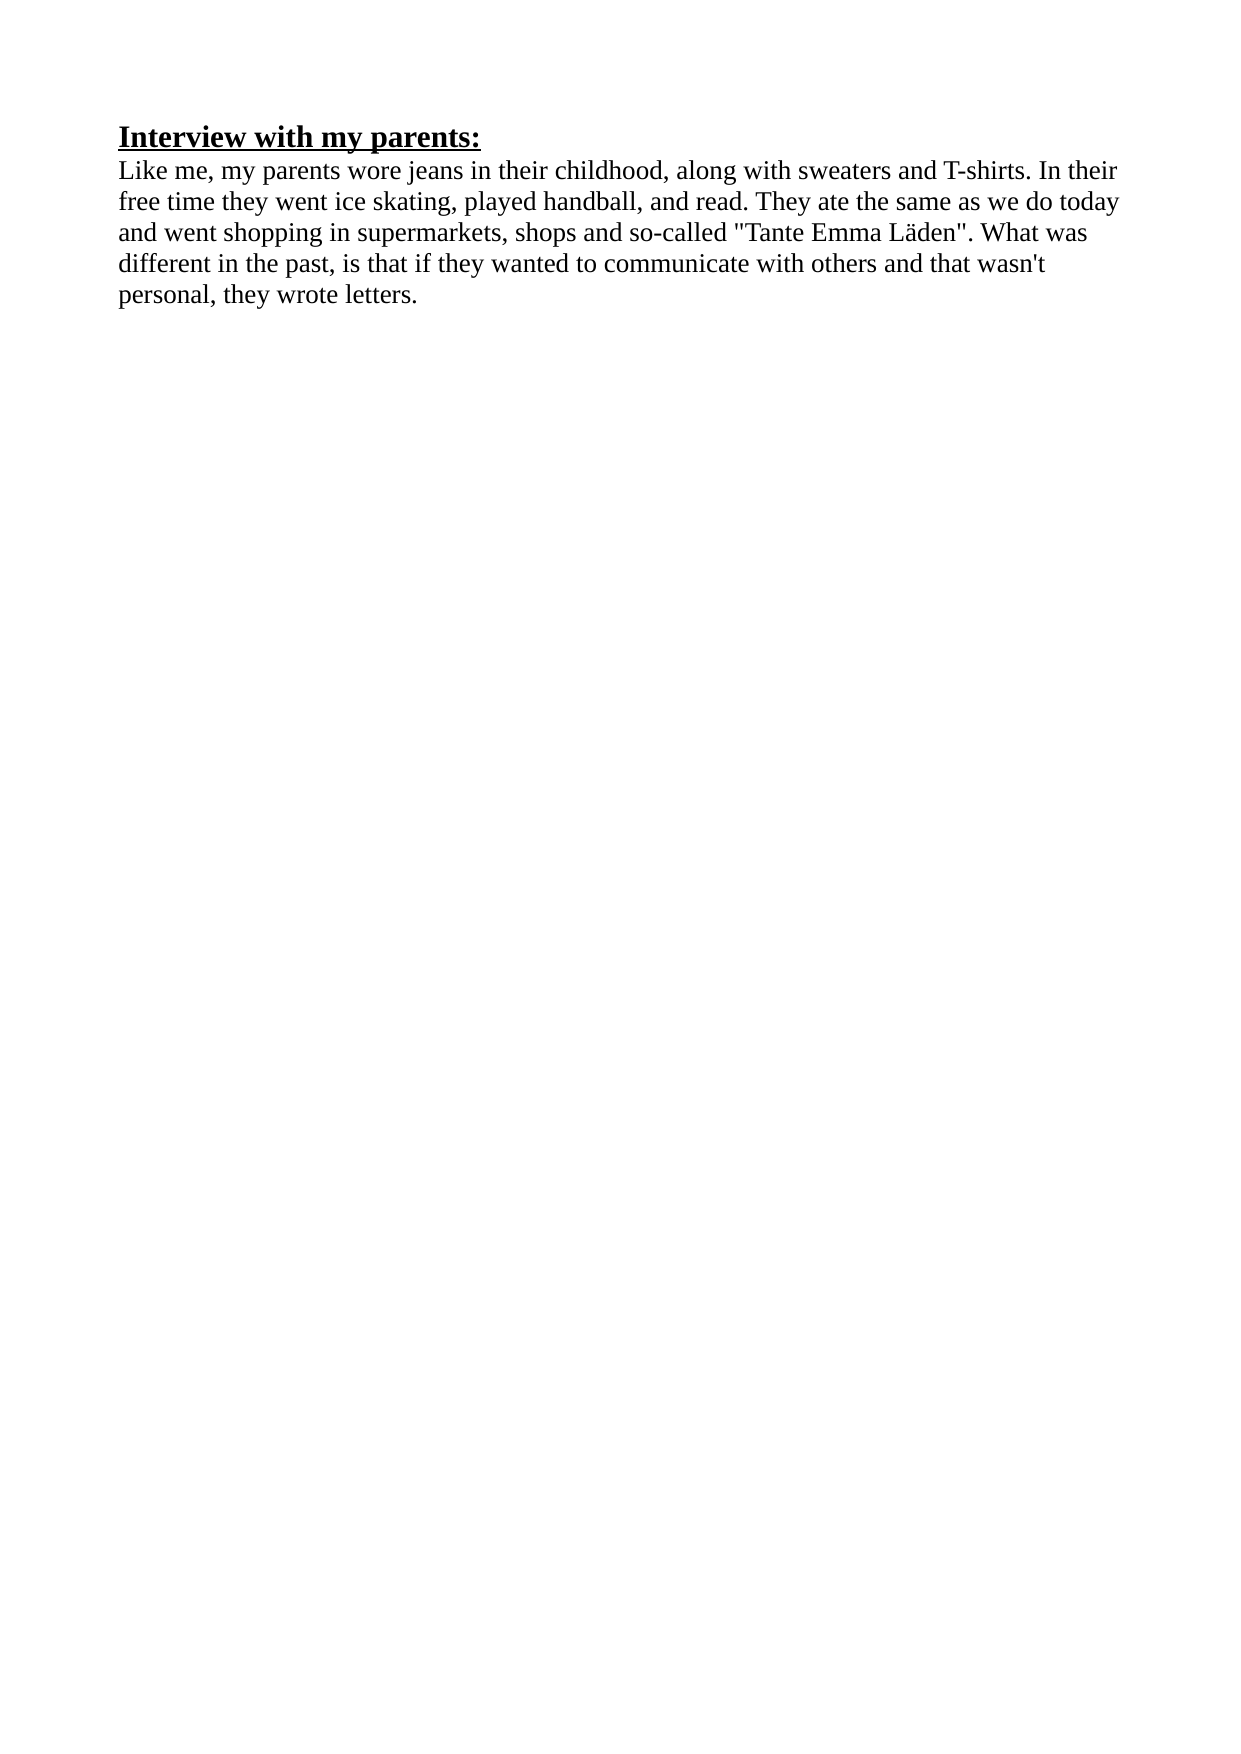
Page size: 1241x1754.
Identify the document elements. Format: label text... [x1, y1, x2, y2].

text Like me, my parents wore jeans in their childhood, along with sweaters and T-shirts. In their free time they went ice skating, played handball, and read. They ate the same as we do today and went shopping in supermarkets, shops and so-called "Tante Emma Läden". What was different in the past, is that if they wanted to communicate with others and that wasn't personal, they wrote letters. [118, 154, 1122, 310]
text Interview with my parents: [118, 118, 1122, 154]
